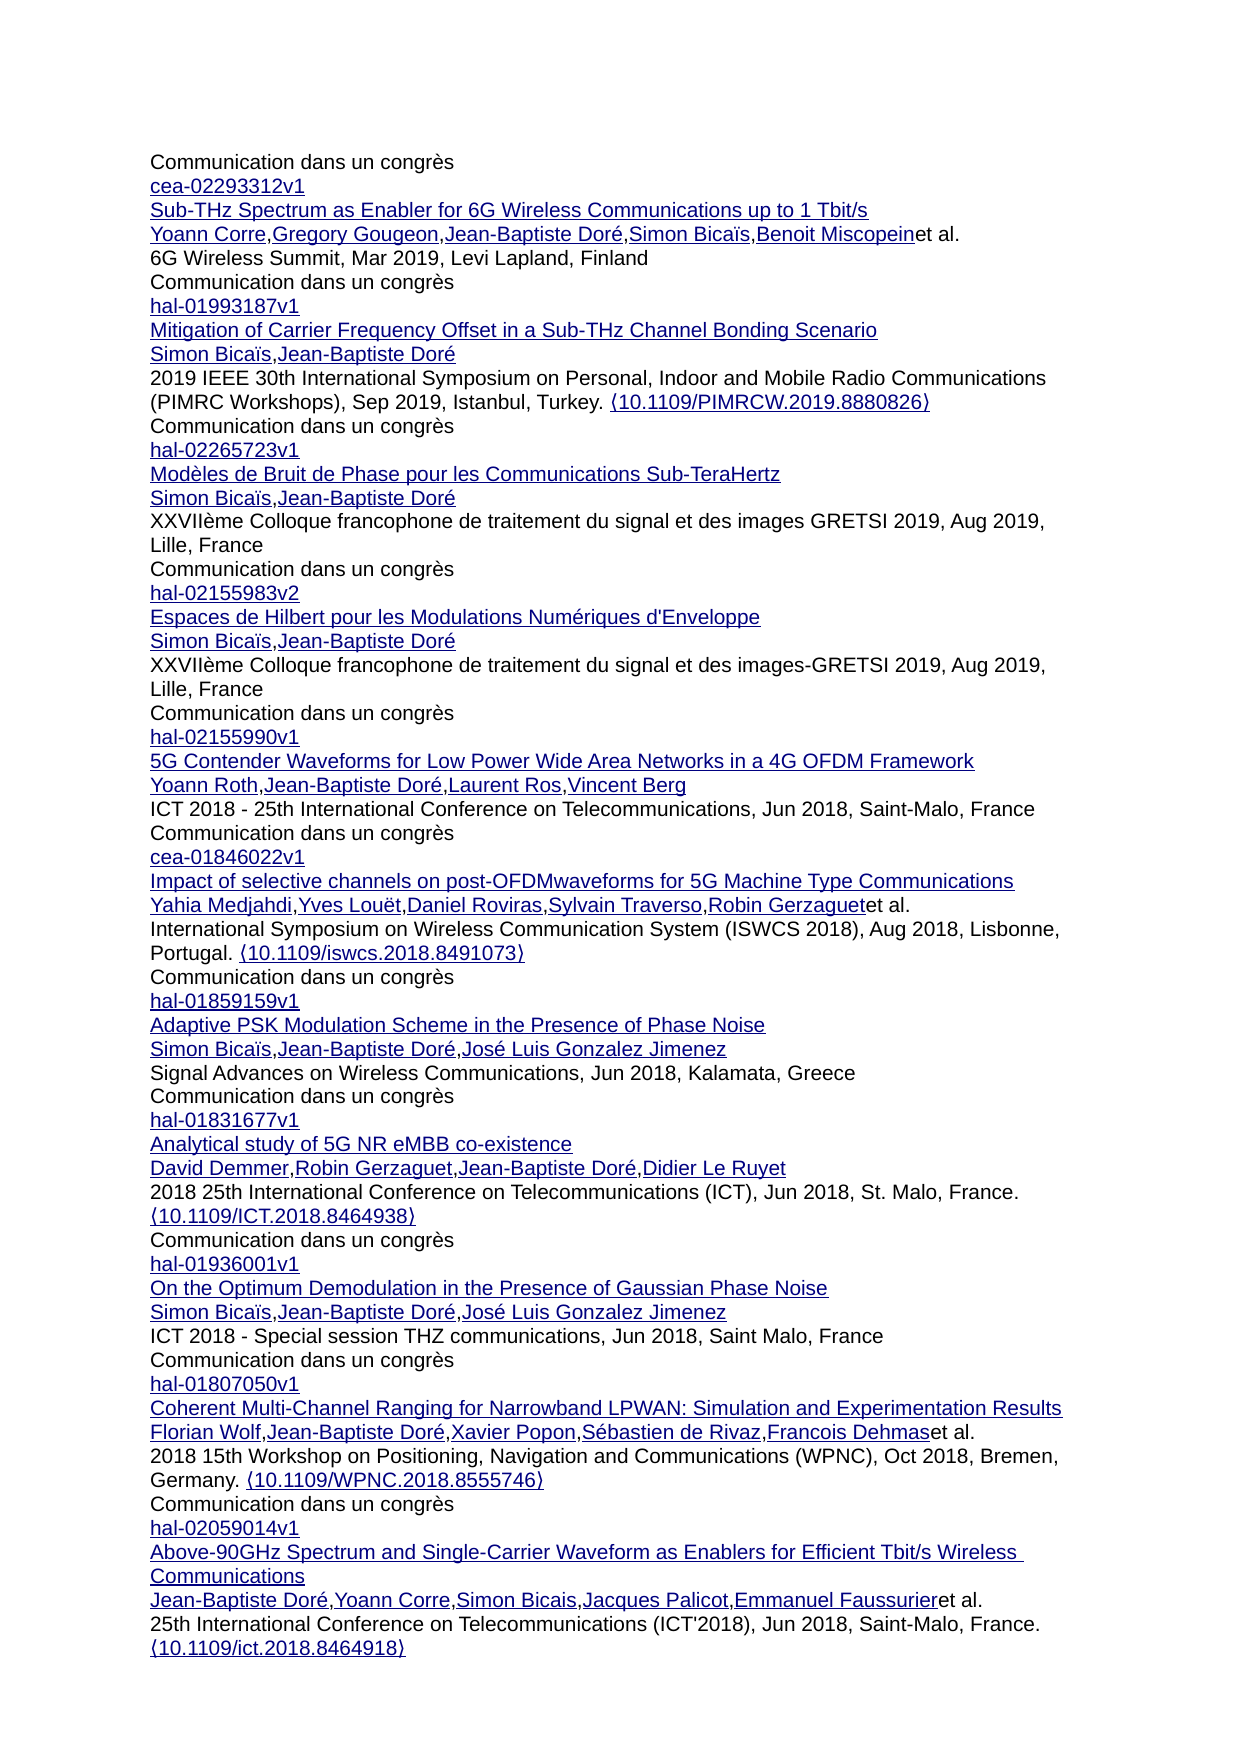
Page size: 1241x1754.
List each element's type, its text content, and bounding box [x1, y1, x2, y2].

table_cell Impact of selective channels on post-OFDMwaveforms for 5G Machine Type Communications Yahia Medjahdi,Yves Louët,Daniel Roviras,Sylvain Traverso,Robin Gerzaguetet al. International Symposium on Wireless Communication System (ISWCS 2018), Aug 2018, Lisbonne, Portugal. ⟨10.1109/iswcs.2018.8491073⟩ Communication dans un congrès hal-01859159v1 [150, 869, 1090, 1012]
table_cell Sub-THz Spectrum as Enabler for 6G Wireless Communications up to 1 Tbit/s Yoann Corre,Gregory Gougeon,Jean-Baptiste Doré,Simon Bicaïs,Benoit Miscopeinet al. 6G Wireless Summit, Mar 2019, Levi Lapland, Finland Communication dans un congrès hal-01993187v1 [150, 198, 1090, 318]
table_cell Modèles de Bruit de Phase pour les Communications Sub-TeraHertz Simon Bicaïs,Jean-Baptiste Doré XXVIIème Colloque francophone de traitement du signal et des images GRETSI 2019, Aug 2019, Lille, France Communication dans un congrès hal-02155983v2 [150, 461, 1090, 605]
table_cell On the Optimum Demodulation in the Presence of Gaussian Phase Noise Simon Bicaïs,Jean-Baptiste Doré,José Luis Gonzalez Jimenez ICT 2018 - Special session THZ communications, Jun 2018, Saint Malo, France Communication dans un congrès hal-01807050v1 [150, 1276, 1090, 1396]
table_cell Adaptive PSK Modulation Scheme in the Presence of Phase Noise Simon Bicaïs,Jean-Baptiste Doré,José Luis Gonzalez Jimenez Signal Advances on Wireless Communications, Jun 2018, Kalamata, Greece Communication dans un congrès hal-01831677v1 [150, 1013, 1090, 1132]
table_cell Above-90GHz Spectrum and Single-Carrier Waveform as Enablers for Efficient Tbit/s Wireless Communications Jean-Baptiste Doré,Yoann Corre,Simon Bicais,Jacques Palicot,Emmanuel Faussurieret al. 25th International Conference on Telecommunications (ICT'2018), Jun 2018, Saint-Malo, France. ⟨10.1109/ict.2018.8464918⟩ [150, 1540, 1090, 1659]
table_cell Analytical study of 5G NR eMBB co-existence David Demmer,Robin Gerzaguet,Jean-Baptiste Doré,Didier Le Ruyet 2018 25th International Conference on Telecommunications (ICT), Jun 2018, St. Malo, France. ⟨10.1109/ICT.2018.8464938⟩ Communication dans un congrès hal-01936001v1 [150, 1132, 1090, 1276]
table_cell Coherent Multi-Channel Ranging for Narrowband LPWAN: Simulation and Experimentation Results Florian Wolf,Jean-Baptiste Doré,Xavier Popon,Sébastien de Rivaz,Francois Dehmaset al. 2018 15th Workshop on Positioning, Navigation and Communications (WPNC), Oct 2018, Bremen, Germany. ⟨10.1109/WPNC.2018.8555746⟩ Communication dans un congrès hal-02059014v1 [150, 1396, 1090, 1539]
table_cell 5G Contender Waveforms for Low Power Wide Area Networks in a 4G OFDM Framework Yoann Roth,Jean-Baptiste Doré,Laurent Ros,Vincent Berg ICT 2018 - 25th International Conference on Telecommunications, Jun 2018, Saint-Malo, France Communication dans un congrès cea-01846022v1 [150, 749, 1090, 869]
table_cell Mitigation of Carrier Frequency Offset in a Sub-THz Channel Bonding Scenario Simon Bicaïs,Jean-Baptiste Doré 2019 IEEE 30th International Symposium on Personal, Indoor and Mobile Radio Communications (PIMRC Workshops), Sep 2019, Istanbul, Turkey. ⟨10.1109/PIMRCW.2019.8880826⟩ Communication dans un congrès hal-02265723v1 [150, 318, 1090, 461]
table_cell Espaces de Hilbert pour les Modulations Numériques d'Enveloppe Simon Bicaïs,Jean-Baptiste Doré XXVIIème Colloque francophone de traitement du signal et des images-GRETSI 2019, Aug 2019, Lille, France Communication dans un congrès hal-02155990v1 [150, 605, 1090, 749]
table_cell Communication dans un congrès cea-02293312v1 [150, 150, 1090, 198]
